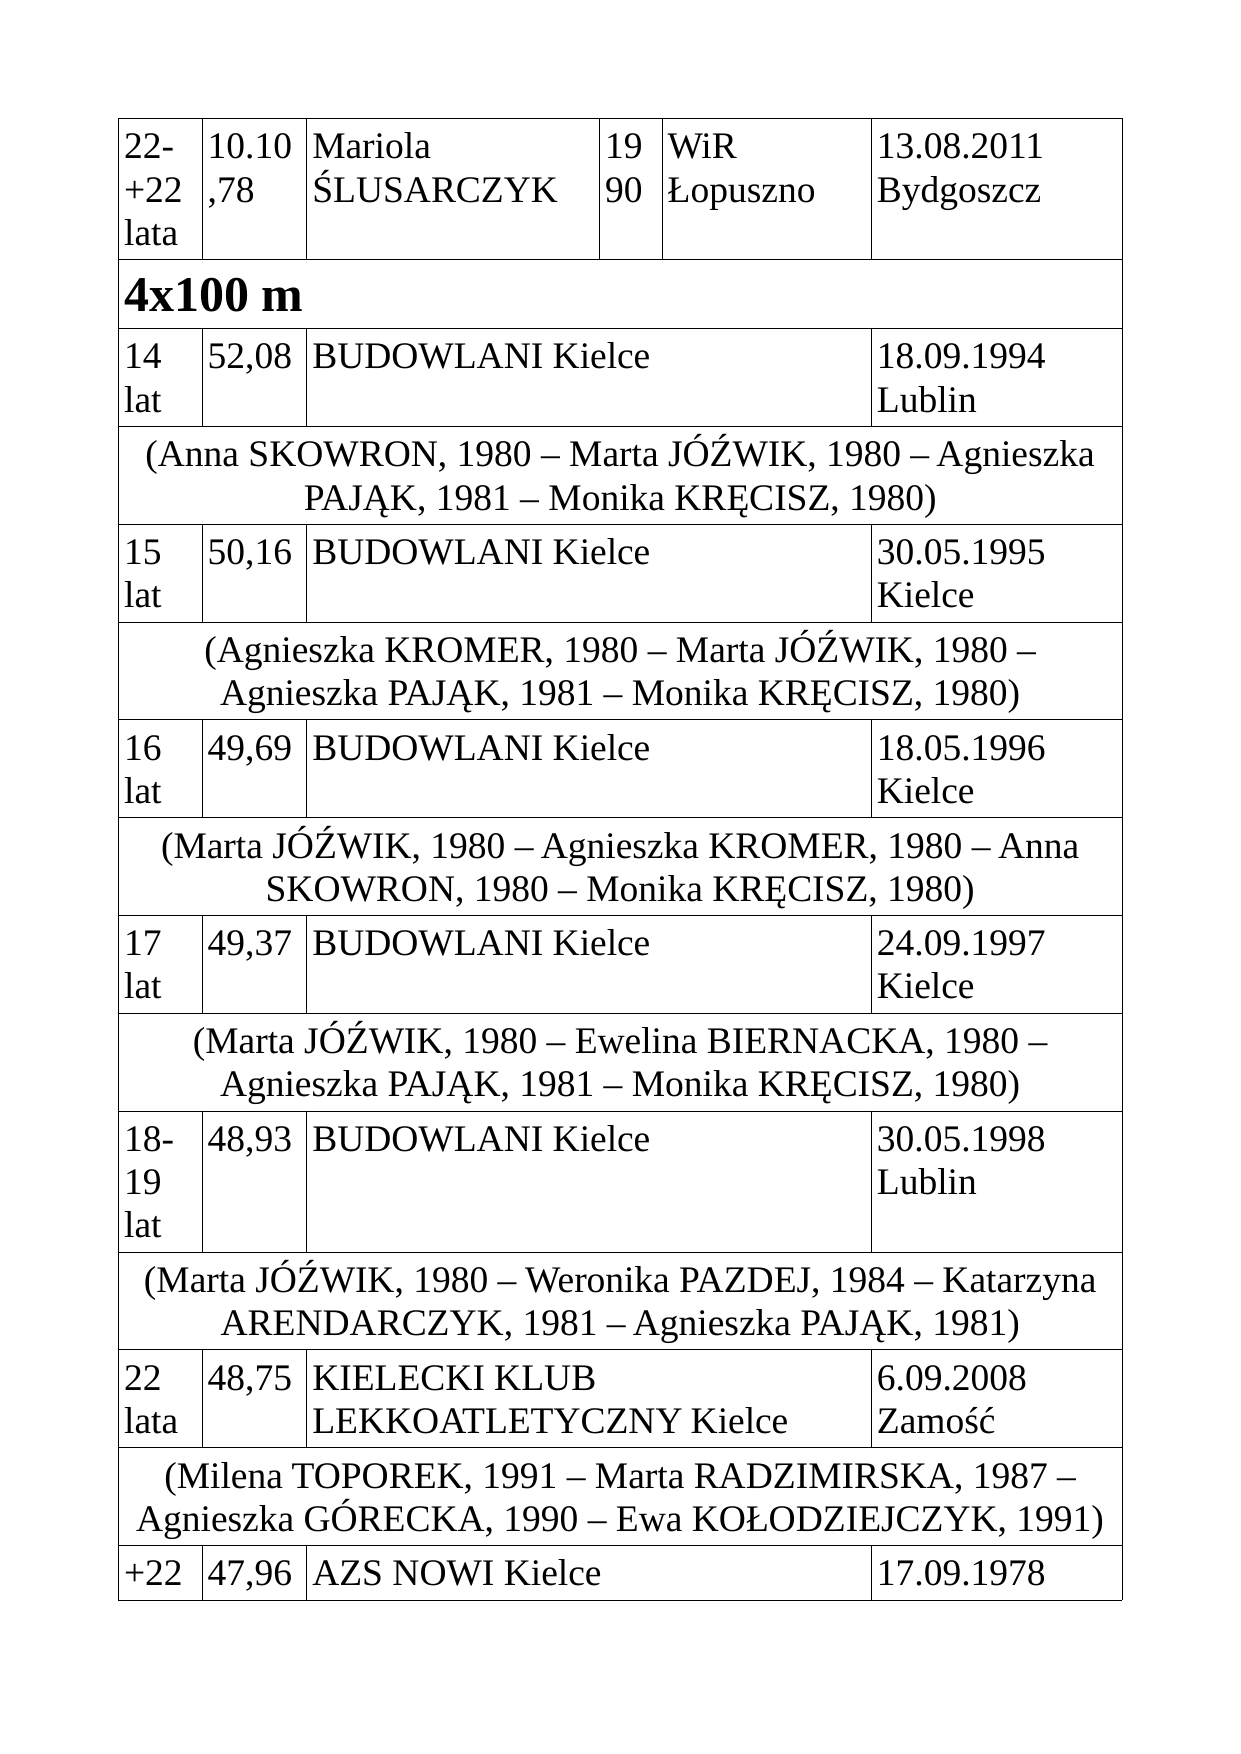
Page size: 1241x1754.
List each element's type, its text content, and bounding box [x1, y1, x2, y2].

table_cell (Marta JÓŹWIK, 1980 – Ewelina BIERNACKA, 1980 – Agnieszka PAJĄK, 1981 – Monika KRĘCISZ, 1980) [119, 1014, 1122, 1111]
table_cell BUDOWLANI Kielce [307, 329, 871, 426]
table_cell 14 lat [119, 329, 202, 426]
table_cell (Agnieszka KROMER, 1980 – Marta JÓŹWIK, 1980 – Agnieszka PAJĄK, 1981 – Monika KRĘCISZ, 1980) [119, 623, 1122, 719]
table_cell 4x100 m [119, 260, 1122, 328]
table_cell 22-+22 lata [119, 119, 202, 259]
table_cell 18-19 lat [119, 1112, 202, 1252]
table_cell 50,16 [203, 525, 306, 622]
table_cell 10.10,78 [203, 119, 306, 259]
table_cell 13.08.2011 Bydgoszcz [872, 119, 1122, 259]
table_cell 17.09.1978 [872, 1546, 1122, 1600]
table_cell 30.05.1998 Lublin [872, 1112, 1122, 1252]
table_cell (Anna SKOWRON, 1980 – Marta JÓŹWIK, 1980 – Agnieszka PAJĄK, 1981 – Monika KRĘCISZ, 1980) [119, 427, 1122, 524]
table_cell 48,93 [203, 1112, 306, 1252]
table_cell BUDOWLANI Kielce [307, 525, 871, 622]
table_cell BUDOWLANI Kielce [307, 916, 871, 1013]
table_cell 49,69 [203, 720, 306, 817]
table_cell 1990 [600, 119, 662, 259]
table_cell WiR Łopuszno [663, 119, 871, 259]
table_cell 30.05.1995 Kielce [872, 525, 1122, 622]
table_cell 49,37 [203, 916, 306, 1013]
table_cell Mariola ŚLUSARCZYK [307, 119, 599, 259]
table_cell BUDOWLANI Kielce [307, 720, 871, 817]
table_cell 18.09.1994 Lublin [872, 329, 1122, 426]
table_cell AZS NOWI Kielce [307, 1546, 871, 1600]
table_cell 22 lata [119, 1350, 202, 1447]
table_cell (Milena TOPOREK, 1991 – Marta RADZIMIRSKA, 1987 – Agnieszka GÓRECKA, 1990 – Ewa KOŁODZIEJCZYK, 1991) [119, 1448, 1122, 1545]
table_cell +22 [119, 1546, 202, 1600]
table_cell (Marta JÓŹWIK, 1980 – Weronika PAZDEJ, 1984 – Katarzyna ARENDARCZYK, 1981 – Agnieszka PAJĄK, 1981) [119, 1253, 1122, 1349]
table_cell 52,08 [203, 329, 306, 426]
table_cell 17 lat [119, 916, 202, 1013]
table_cell 15 lat [119, 525, 202, 622]
table_cell 6.09.2008 Zamość [872, 1350, 1122, 1447]
table_cell 47,96 [203, 1546, 306, 1600]
table_cell (Marta JÓŹWIK, 1980 – Agnieszka KROMER, 1980 – Anna SKOWRON, 1980 – Monika KRĘCISZ, 1980) [119, 818, 1122, 915]
table_cell 16 lat [119, 720, 202, 817]
table_cell 18.05.1996 Kielce [872, 720, 1122, 817]
table_cell 48,75 [203, 1350, 306, 1447]
table_cell KIELECKI KLUB LEKKOATLETYCZNY Kielce [307, 1350, 871, 1447]
table_cell 24.09.1997 Kielce [872, 916, 1122, 1013]
table_cell BUDOWLANI Kielce [307, 1112, 871, 1252]
